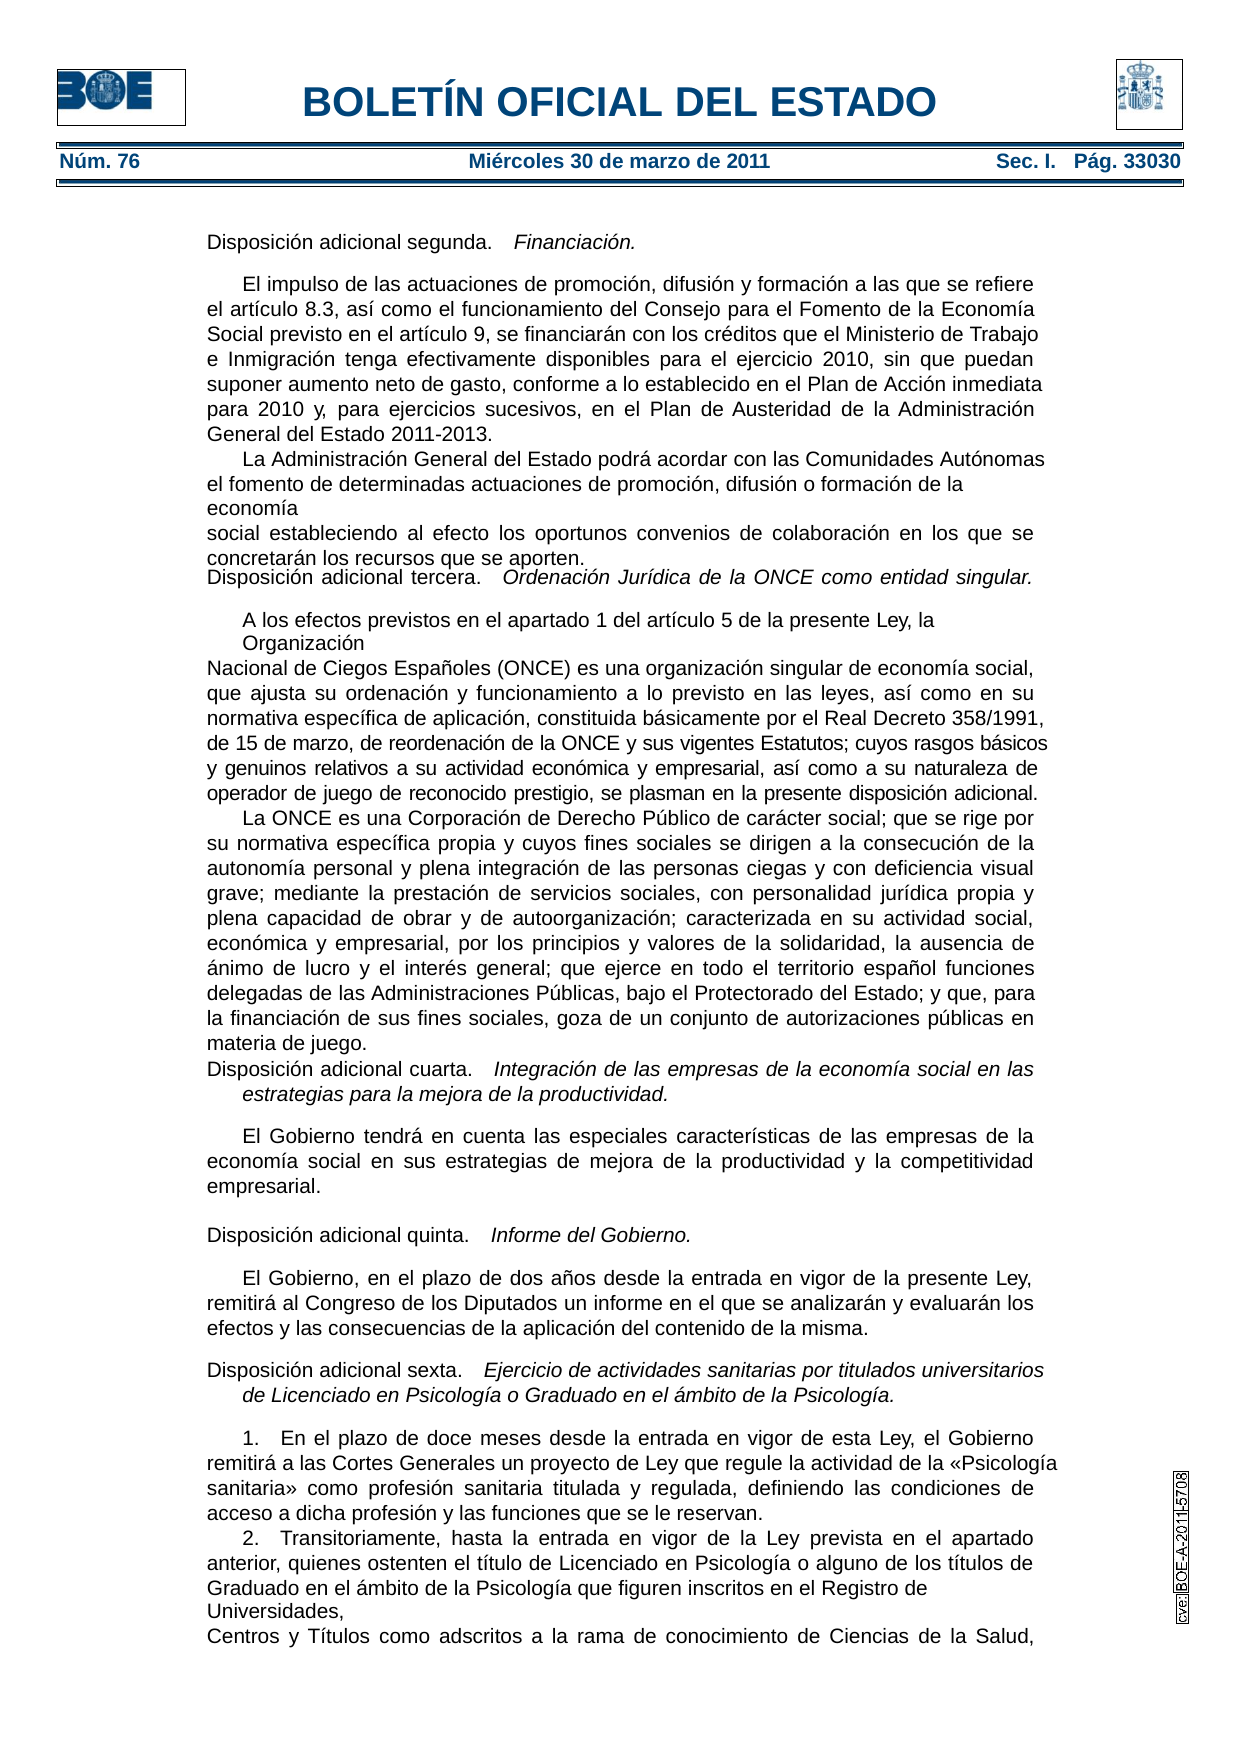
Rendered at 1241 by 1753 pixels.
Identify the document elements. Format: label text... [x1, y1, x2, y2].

text acceso a dicha profesión y las funciones que se le reservan. [207, 1502, 1058, 1525]
text de Licenciado en Psicología o Graduado en el ámbito de la Psicología. [242, 1384, 920, 1407]
text En el plazo de doce meses desde la entrada en vigor de esta Ley, el Gobierno [280, 1427, 1058, 1450]
text Disposición adicional quinta. Informe del Gobierno. [207, 1224, 717, 1247]
text y genuinos relativos a su actividad económica y empresarial, así como a su naturaleza de [207, 757, 1058, 780]
text materia de juego. [207, 1032, 1058, 1055]
text Nacional de Ciegos Españoles (ONCE) es una organización singular de economía social, [207, 657, 1058, 680]
text Transitoriamente, hasta la entrada en vigor de la Ley prevista en el apartado [280, 1527, 1058, 1550]
text normativa específica de aplicación, constituida básicamente por el Real Decreto 358/1991, [207, 707, 1058, 730]
text Disposición adicional sexta. Ejercicio de actividades sanitarias por titulados universitarios [207, 1359, 1058, 1382]
text delegadas de las Administraciones Públicas, bajo el Protectorado del Estado; y que, para [207, 982, 1058, 1005]
text e Inmigración tenga efectivamente disponibles para el ejercicio 2010, sin que puedan [207, 348, 1058, 372]
text el artículo 8.3, así como el funcionamiento del Consejo para el Fomento de la Economía [207, 298, 1058, 322]
text el fomento de determinadas actuaciones de promoción, difusión o formación de la economía [207, 473, 1058, 520]
picture [57, 143, 1183, 148]
text El Gobierno tendrá en cuenta las especiales características de las empresas de la [242, 1125, 1058, 1148]
text Disposición adicional cuarta. Integración de las empresas de la economía social en las [207, 1057, 1058, 1081]
text La ONCE es una Corporación de Derecho Público de carácter social; que se rige por [242, 807, 1058, 830]
text suponer aumento neto de gasto, conforme a lo establecido en el Plan de Acción inmediata [207, 373, 1058, 397]
text remitirá a las Cortes Generales un proyecto de Ley que regule la actividad de la «Psicología [207, 1452, 1058, 1475]
text anterior, quienes ostenten el título de Licenciado en Psicología o alguno de los títulos de [207, 1552, 1058, 1575]
text efectos y las consecuencias de la aplicación del contenido de la misma. [207, 1316, 1058, 1340]
text ánimo de lucro y el interés general; que ejerce en todo el territorio español funciones [207, 957, 1058, 980]
text Disposición adicional tercera. Ordenación Jurídica de la ONCE como entidad singular. [207, 566, 1058, 589]
text Núm. 76 [59, 150, 165, 173]
text para 2010 y, para ejercicios sucesivos, en el Plan de Austeridad de la Administración [207, 398, 1058, 422]
picture [1117, 60, 1182, 129]
picture [1174, 1472, 1188, 1510]
picture [57, 180, 1183, 186]
text concretarán los recursos que se aporten. [207, 547, 1058, 566]
text Miércoles 30 de marzo de 2011 [468, 150, 797, 173]
text Centros y Títulos como adscritos a la rama de conocimiento de Ciencias de la Salud, [207, 1625, 1058, 1648]
text General del Estado 2011-2013. [207, 423, 1058, 447]
text empresarial. [207, 1175, 1058, 1198]
text de 15 de marzo, de reordenación de la ONCE y sus vigentes Estatutos; cuyos rasgos básicos [207, 732, 1058, 755]
text 1. [242, 1427, 280, 1450]
text que ajusta su ordenación y funcionamiento a lo previsto en las leyes, así como en su [207, 682, 1058, 705]
text Sec. I. Pág. 33030 [996, 150, 1206, 173]
text remitirá al Congreso de los Diputados un informe en el que se analizarán y evaluarán los [207, 1291, 1058, 1315]
text BOLETÍN OFICIAL DEL ESTADO [302, 79, 963, 126]
text grave; mediante la prestación de servicios sociales, con personalidad jurídica propia y [207, 882, 1058, 905]
text su normativa específica propia y cuyos fines sociales se dirigen a la consecución de la [207, 832, 1058, 855]
text El impulso de las actuaciones de promoción, difusión y formación a las que se refiere [242, 273, 1058, 297]
picture [58, 70, 185, 125]
text economía social en sus estrategias de mejora de la productividad y la competitividad [207, 1150, 1058, 1173]
picture [1174, 1511, 1188, 1592]
text social estableciendo al efecto los oportunos convenios de colaboración en los que se [207, 522, 1058, 545]
text la financiación de sus fines sociales, goza de un conjunto de autorizaciones públicas en [207, 1007, 1058, 1030]
text plena capacidad de obrar y de autoorganización; caracterizada en su actividad social, [207, 907, 1058, 930]
text 2. [242, 1527, 280, 1550]
text sanitaria» como profesión sanitaria titulada y regulada, definiendo las condiciones de [207, 1477, 1058, 1500]
text Disposición adicional segunda. Financiación. [207, 231, 661, 254]
text económica y empresarial, por los principios y valores de la solidaridad, la ausencia de [207, 932, 1058, 955]
text autonomía personal y plena integración de las personas ciegas y con deficiencia visual [207, 857, 1058, 880]
text Social previsto en el artículo 9, se financiarán con los créditos que el Ministerio de Trabajo [207, 323, 1058, 347]
text Graduado en el ámbito de la Psicología que figuren inscritos en el Registro de Universidades, [207, 1577, 1058, 1623]
text estrategias para la mejora de la productividad. [242, 1082, 694, 1106]
text A los efectos previstos en el apartado 1 del artículo 5 de la presente Ley, la Organización [242, 609, 1058, 655]
picture [1177, 1595, 1188, 1623]
text El Gobierno, en el plazo de dos años desde la entrada en vigor de la presente Ley, [242, 1266, 1058, 1290]
text La Administración General del Estado podrá acordar con las Comunidades Autónomas [242, 448, 1058, 472]
text operador de juego de reconocido prestigio, se plasman en la presente disposición adicional. [207, 782, 1058, 805]
